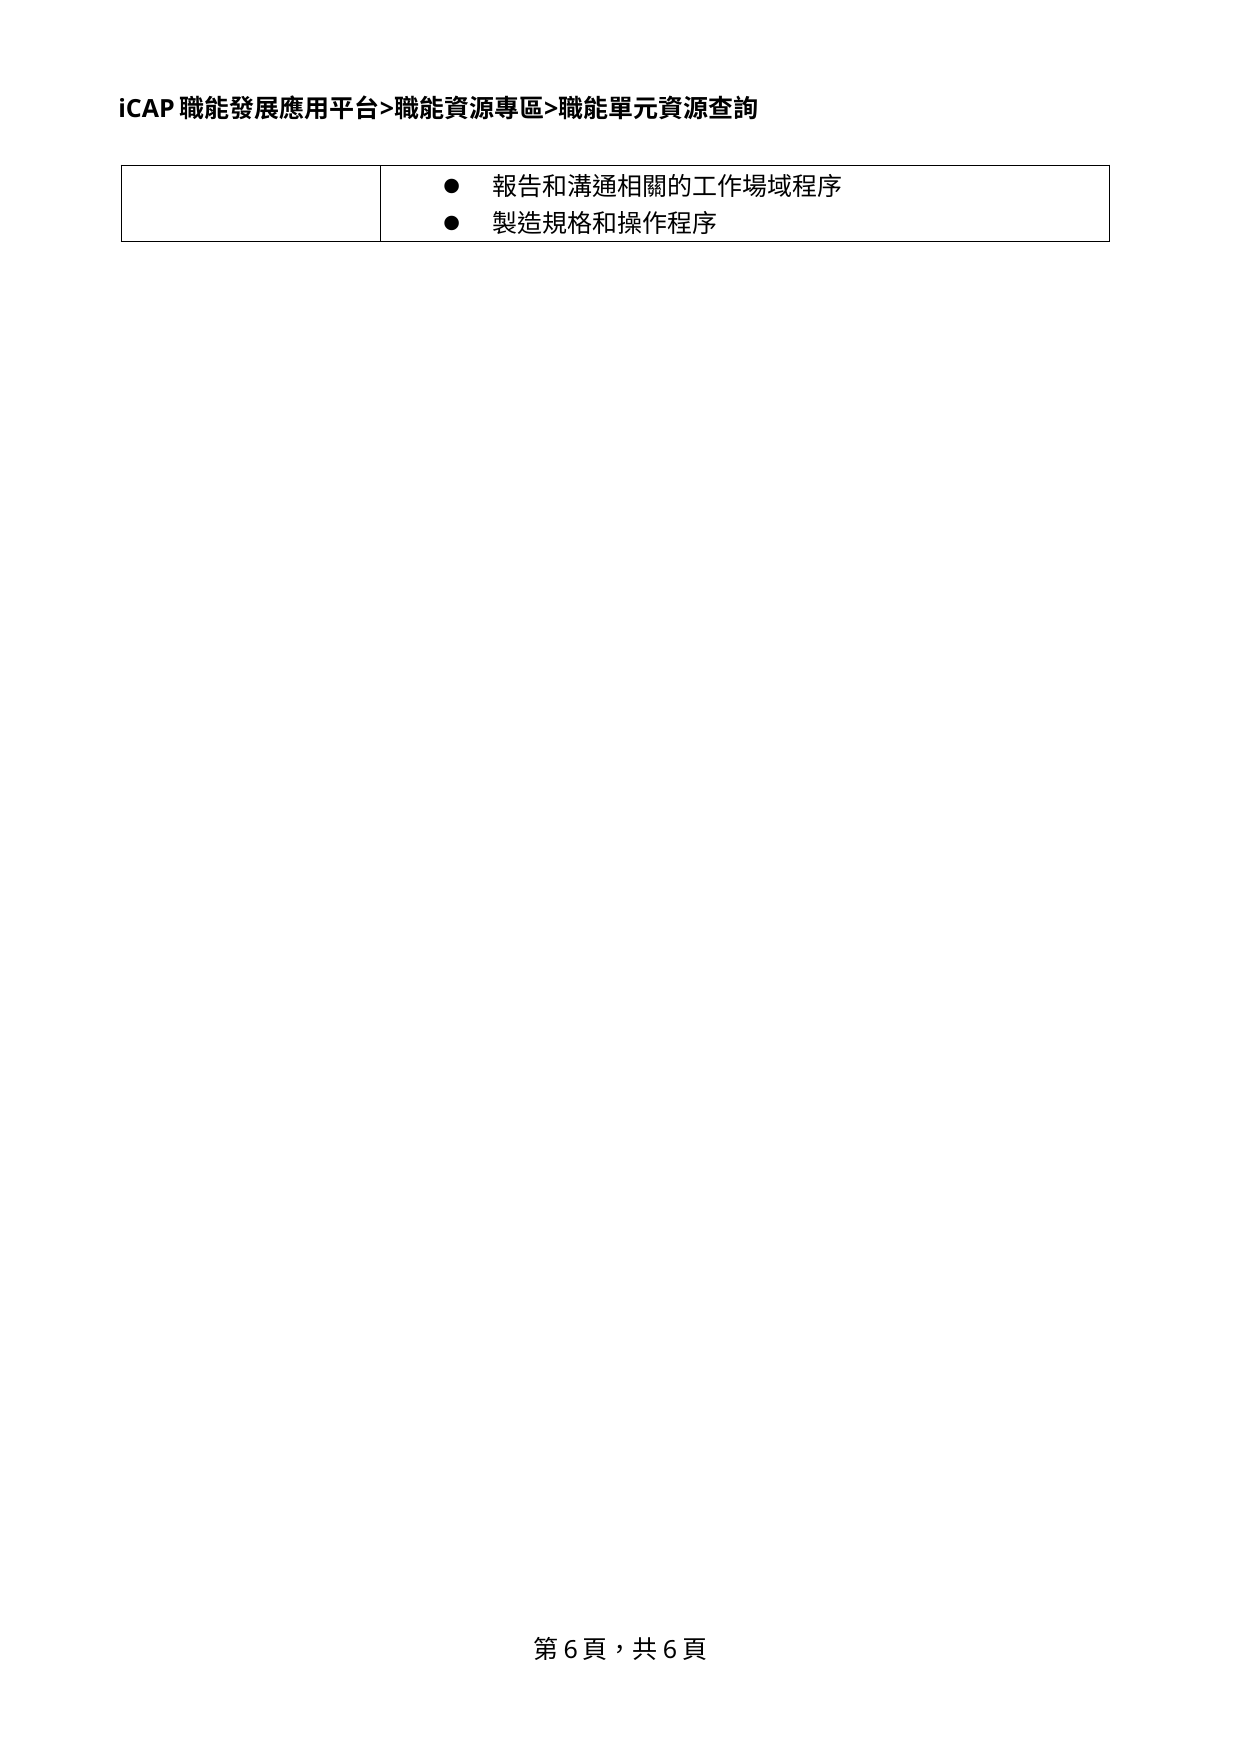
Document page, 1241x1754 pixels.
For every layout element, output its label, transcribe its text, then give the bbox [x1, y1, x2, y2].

table_cell [122, 166, 380, 241]
table_cell 單元脈絡包括： 遵守工作衛生與安全規定，包括法規、建築法、材料安全管理制度、有害與危險物品規定，以及當地的安全操作程序或類似規範 依據法定義務、環保法規、相關衛生規定、手動操作程序、住宅與無障礙建築設計原則，以及組織保險規範執行工作 獨立執行工作，並展現精準判斷、解決問題，以及自我管理和學習等能力 變動項目包括： 設計大綱範圍 變更許可（包括法規和規劃等方面） 試圖達到的效果和質感 功能性（短期和長期） 預算限制 時間安排 設計解決方案的細節包括： 產品 材料 固定設備與加工潤飾 尺寸 特色 出入口 傢俱裝潢與擺飾 顏色 效果和照明 電力來源 文檔要求包括： 基地平面圖 樓層平面圖 剖面圖 立面圖 投影圖 一般備註 施工備註 區域分析 服務 結構 位置 鄰近建築物 室內設計師經手的任何其他空間或區域 分層包括： 使用不同疊圖描繪各種施工應用，包括： 建築 土木 電力 消防 一般設計 景觀 機電 配管 設備或傢俱裝潢 結構 電信 建築資料庫包括： 分門別類的室內裝潢和設計元件，可上傳至模型中 水平縮放和翻轉工具包括： 在視窗中隨意移動的任何操作程序，以及縮小或放大檢視特定元件的功能 繪圖慣例包括： 普遍使用的符號 文字格式標準 標準測量單位 用紙尺寸 比例尺 編號 圖示 縮寫 編輯工具包括： 可修改以下項目的工具： 元件 剖面圖 文字 模型上的測量數據 呈像時間的相關考量包括： 全域設定 品質設定與對呈像時間的影響 特定的呈像品質問題 適當視圖包括： 剖面視圖 內外部立面圖 移除線框和隱線 使用合適的輸出設定 資訊和程序包括： 工作指示，包括計畫、繪圖和設計 報告和溝通相關的工作場域程序 製造規格和操作程序 [381, 166, 1109, 241]
